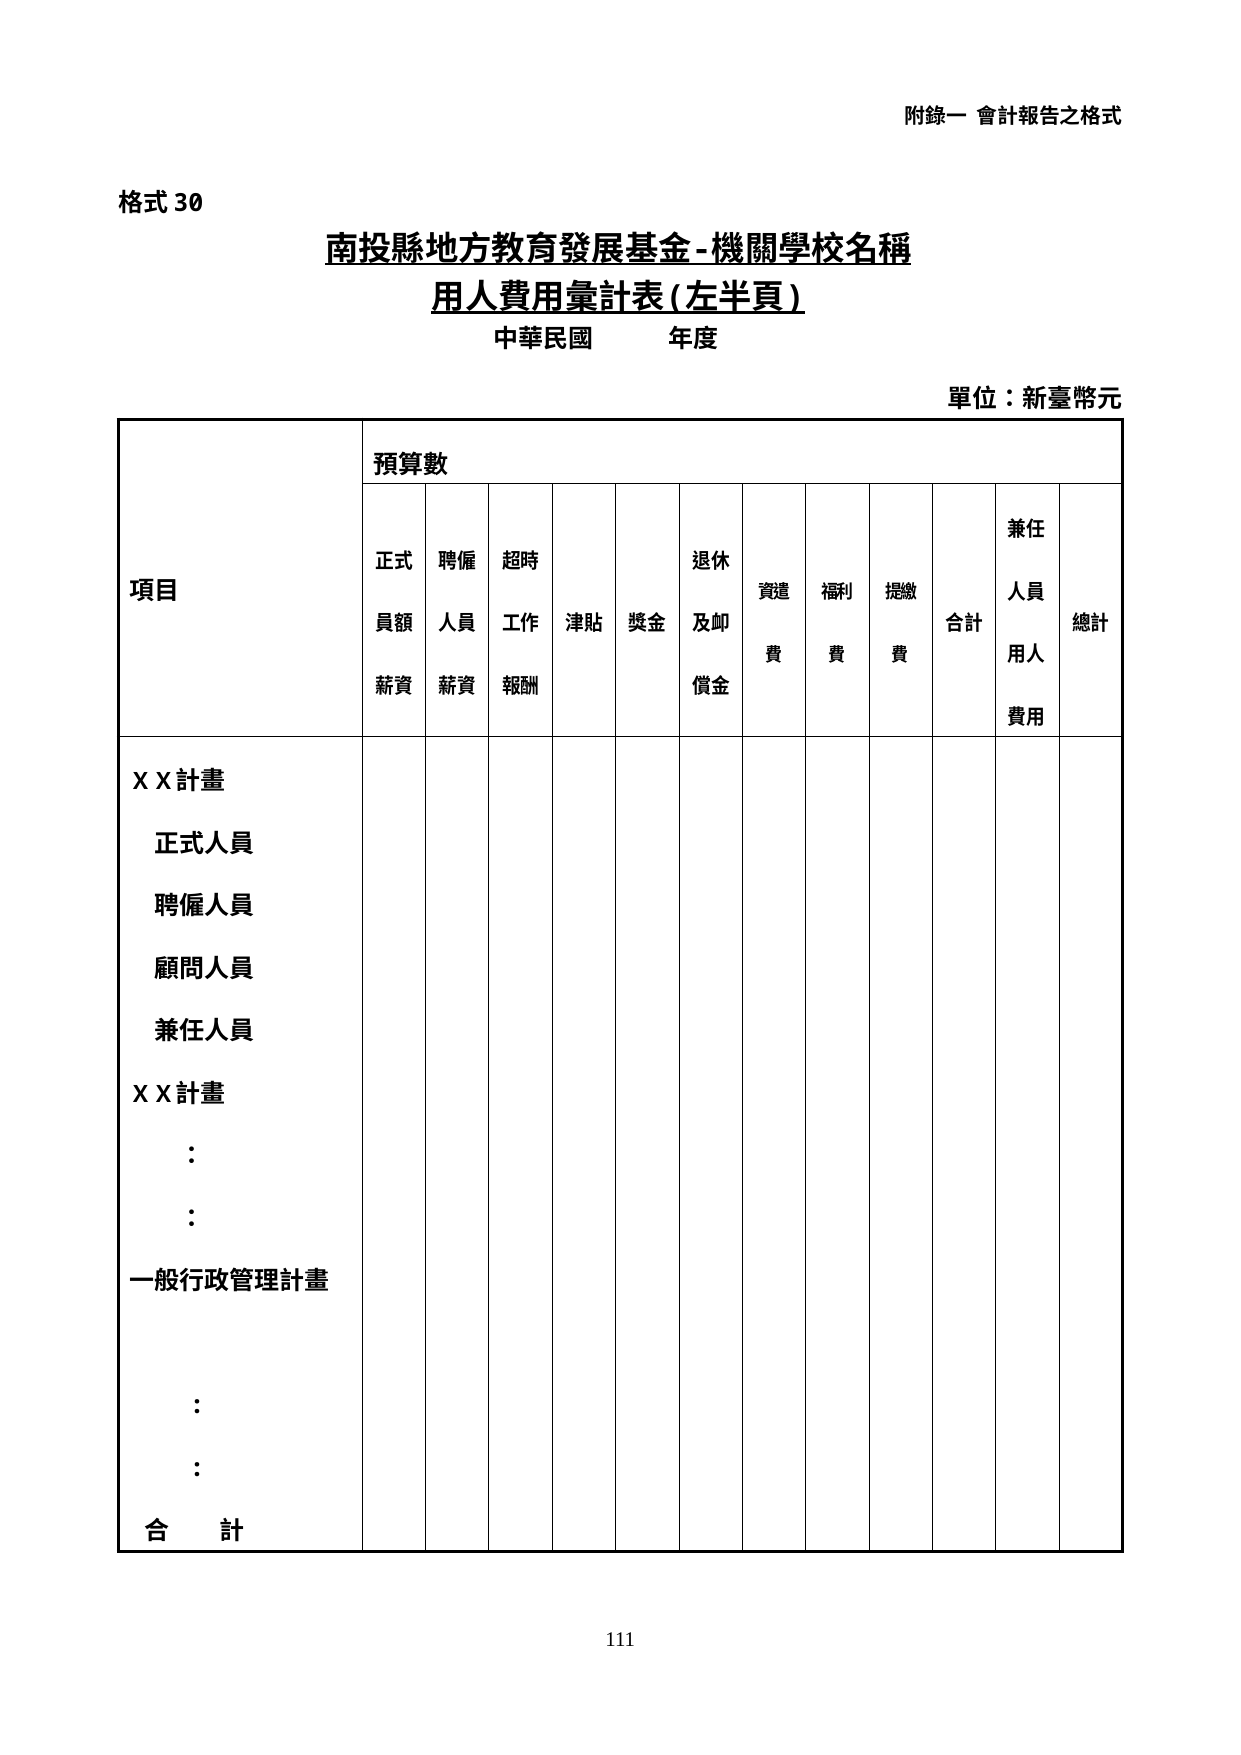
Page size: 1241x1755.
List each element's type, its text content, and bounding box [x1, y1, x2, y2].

text 單位：新臺幣元 [118, 355, 1122, 417]
table_cell 正式員額薪資 [363, 484, 425, 736]
table_cell 總計 [1060, 484, 1121, 736]
table_cell ＸＸ計畫 正式人員 聘僱人員 顧問人員 兼任人員 ＸＸ計畫 ： ： 一般行政管理計畫 : : 合 計 [120, 737, 362, 1550]
table_cell [616, 737, 679, 1550]
table_cell [996, 737, 1059, 1550]
table_cell [743, 737, 805, 1550]
table_cell [426, 737, 488, 1550]
table_cell 獎金 [616, 484, 679, 736]
text 南投縣地方教育發展基金-機關學校名稱 用人費用彙計表(左半頁) 中華民國 年度 [118, 222, 1118, 355]
table_cell 合計 [933, 484, 995, 736]
table_cell [680, 737, 742, 1550]
table_cell [806, 737, 869, 1550]
table_cell [1060, 737, 1121, 1550]
table_cell 提繳費 [870, 484, 932, 736]
table_cell 聘僱人員 薪資 [426, 484, 488, 736]
text 格式30 [118, 159, 1122, 222]
table_cell [870, 737, 932, 1550]
table_cell [489, 737, 552, 1550]
table_cell 兼任人員用人費用 [996, 484, 1059, 736]
table_cell [933, 737, 995, 1550]
table_cell 退休及卹償金 [680, 484, 742, 736]
table_cell 資遣費 [743, 484, 805, 736]
table_cell 超時工作報酬 [489, 484, 552, 736]
table_header 預算數 [363, 421, 1121, 483]
table_cell 津貼 [553, 484, 615, 736]
table_cell 福利費 [806, 484, 869, 736]
table_cell [553, 737, 615, 1550]
table_header 項目 [120, 421, 362, 736]
table_cell [363, 737, 425, 1550]
